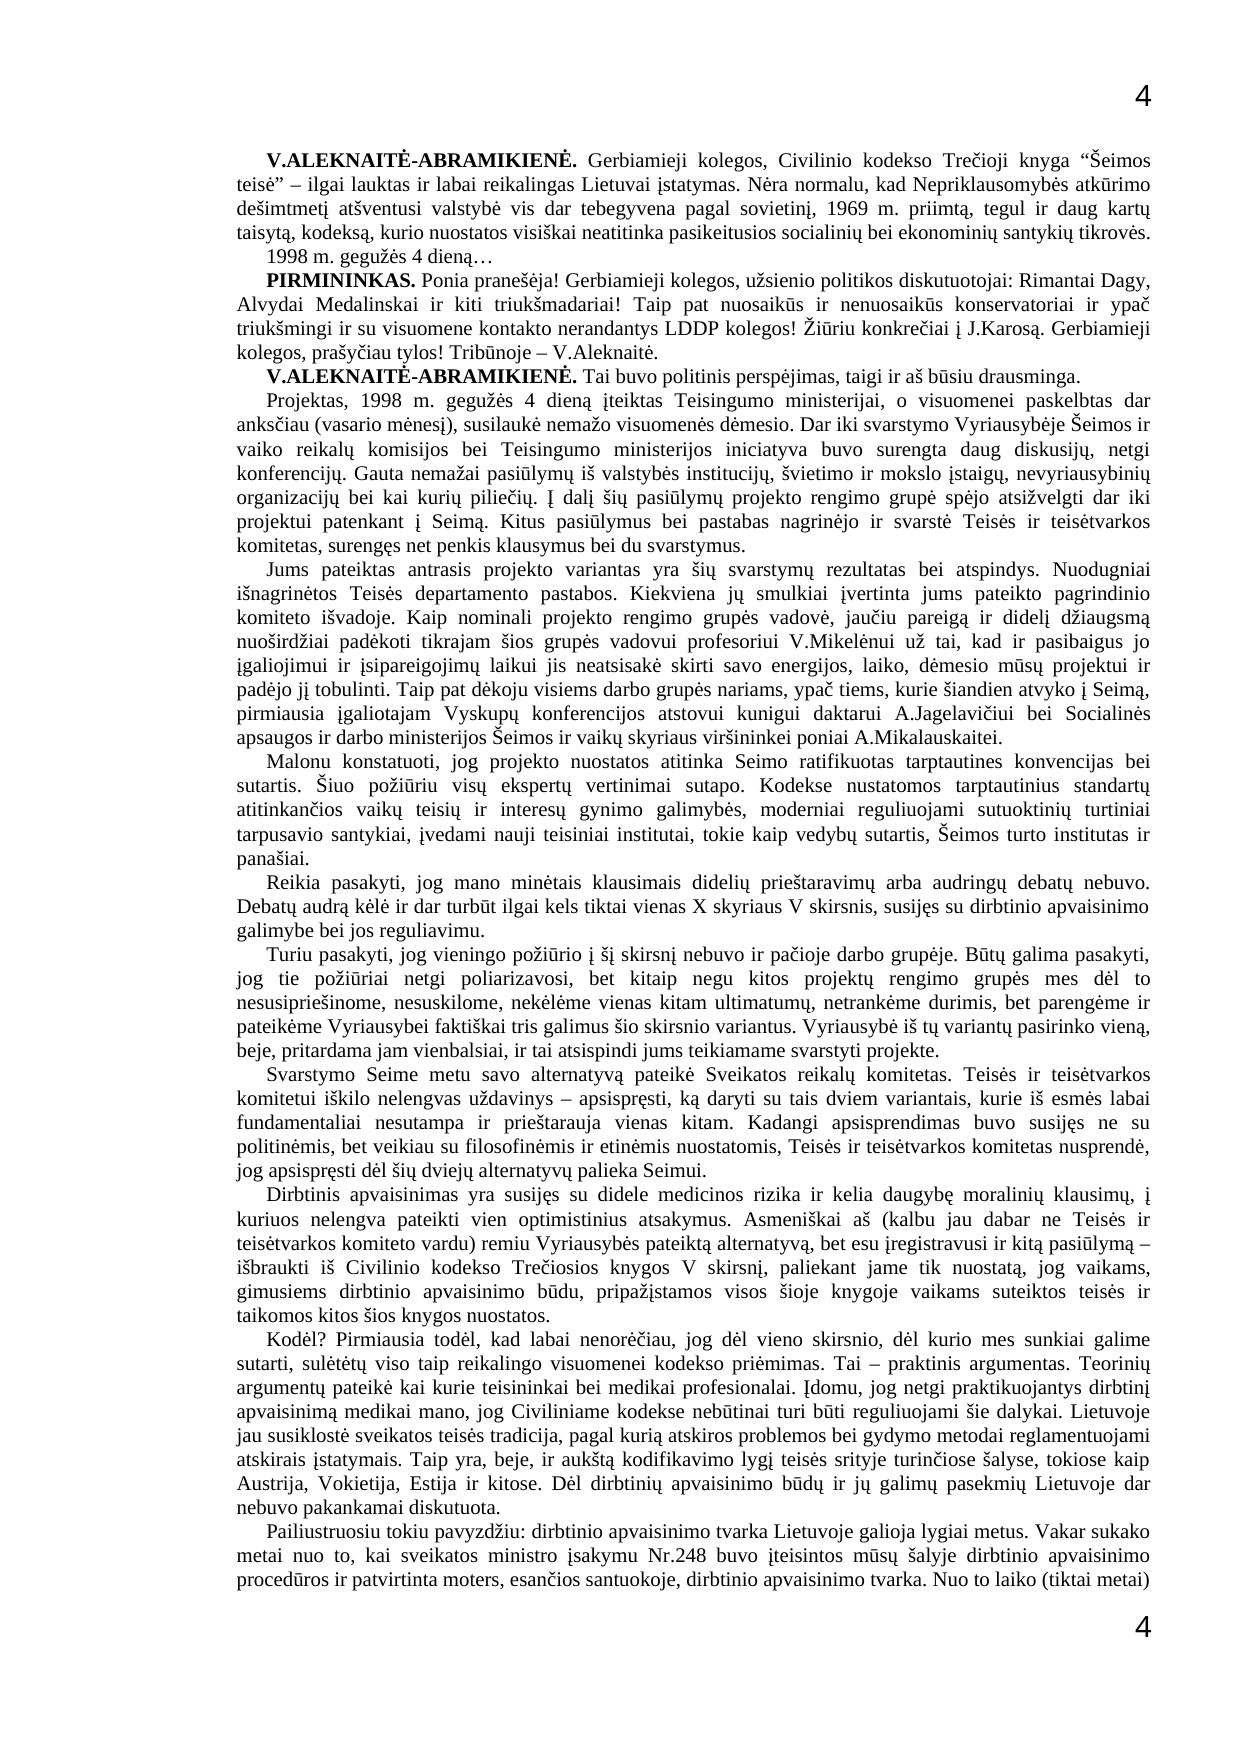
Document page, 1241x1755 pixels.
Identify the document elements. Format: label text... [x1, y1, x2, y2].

text Svarstymo Seime metu savo alternatyvą pateikė Sveikatos reikalų komitetas. Teisės ir teisėtvarkos komitetui iškilo nelengvas uždavinys – apsispręsti, ką daryti su tais dviem variantais, kurie iš esmės labai fundamentaliai nesutampa ir prieštarauja vienas kitam. Kadangi apsisprendimas buvo susijęs ne su politinėmis, bet veikiau su filosofinėmis ir etinėmis nuostatomis, Teisės ir teisėtvarkos komitetas nusprendė, jog apsispręsti dėl šių dviejų alternatyvų palieka Seimui. [236, 1062, 1152, 1182]
text V.ALEKNAITĖ-ABRAMIKIENĖ. Gerbiamieji kolegos, Civilinio kodekso Trečioji knyga “Šeimos teisė” – ilgai lauktas ir labai reikalingas Lietuvai įstatymas. Nėra normalu, kad Nepriklausomybės atkūrimo dešimtmetį atšventusi valstybė vis dar tebegyvena pagal sovietinį, 1969 m. priimtą, tegul ir daug kartų taisytą, kodeksą, kurio nuostatos visiškai neatitinka pasikeitusios socialinių bei ekonominių santykių tikrovės. [236, 148, 1152, 244]
text Turiu pasakyti, jog vieningo požiūrio į šį skirsnį nebuvo ir pačioje darbo grupėje. Būtų galima pasakyti, jog tie požiūriai netgi poliarizavosi, bet kitaip negu kitos projektų rengimo grupės mes dėl to nesusipriešinome, nesuskilome, nekėlėme vienas kitam ultimatumų, netrankėme durimis, bet parengėme ir pateikėme Vyriausybei faktiškai tris galimus šio skirsnio variantus. Vyriausybė iš tų variantų pasirinko vieną, beje, pritardama jam vienbalsiai, ir tai atsispindi jums teikiamame svarstyti projekte. [236, 942, 1152, 1062]
text Kodėl? Pirmiausia todėl, kad labai nenorėčiau, jog dėl vieno skirsnio, dėl kurio mes sunkiai galime sutarti, sulėtėtų viso taip reikalingo visuomenei kodekso priėmimas. Tai – praktinis argumentas. Teorinių argumentų pateikė kai kurie teisininkai bei medikai profesionalai. Įdomu, jog netgi praktikuojantys dirbtinį apvaisinimą medikai mano, jog Civiliniame kodekse nebūtinai turi būti reguliuojami šie dalykai. Lietuvoje jau susiklostė sveikatos teisės tradicija, pagal kurią atskiros problemos bei gydymo metodai reglamentuojami atskirais įstatymais. Taip yra, beje, ir aukštą kodifikavimo lygį teisės srityje turinčiose šalyse, tokiose kaip Austrija, Vokietija, Estija ir kitose. Dėl dirbtinių apvaisinimo būdų ir jų galimų pasekmių Lietuvoje dar nebuvo pakankamai diskutuota. [236, 1327, 1152, 1519]
text V.ALEKNAITĖ-ABRAMIKIENĖ. Tai buvo politinis perspėjimas, taigi ir aš būsiu drausminga. [236, 364, 1152, 388]
text Dirbtinis apvaisinimas yra susijęs su didele medicinos rizika ir kelia daugybę moralinių klausimų, į kuriuos nelengva pateikti vien optimistinius atsakymus. Asmeniškai aš (kalbu jau dabar ne Teisės ir teisėtvarkos komiteto vardu) remiu Vyriausybės pateiktą alternatyvą, bet esu įregistravusi ir kitą pasiūlymą – išbraukti iš Civilinio kodekso Trečiosios knygos V skirsnį, paliekant jame tik nuostatą, jog vaikams, gimusiems dirbtinio apvaisinimo būdu, pripažįstamos visos šioje knygoje vaikams suteiktos teisės ir taikomos kitos šios knygos nuostatos. [236, 1182, 1152, 1327]
text Malonu konstatuoti, jog projekto nuostatos atitinka Seimo ratifikuotas tarptautines konvencijas bei sutartis. Šiuo požiūriu visų ekspertų vertinimai sutapo. Kodekse nustatomos tarptautinius standartų atitinkančios vaikų teisių ir interesų gynimo galimybės, moderniai reguliuojami sutuoktinių turtiniai tarpusavio santykiai, įvedami nauji teisiniai institutai, tokie kaip vedybų sutartis, Šeimos turto institutas ir panašiai. [236, 749, 1152, 869]
text Projektas, 1998 m. gegužės 4 dieną įteiktas Teisingumo ministerijai, o visuomenei paskelbtas dar anksčiau (vasario mėnesį), susilaukė nemažo visuomenės dėmesio. Dar iki svarstymo Vyriausybėje Šeimos ir vaiko reikalų komisijos bei Teisingumo ministerijos iniciatyva buvo surengta daug diskusijų, netgi konferencijų. Gauta nemažai pasiūlymų iš valstybės institucijų, švietimo ir mokslo įstaigų, nevyriausybinių organizacijų bei kai kurių piliečių. Į dalį šių pasiūlymų projekto rengimo grupė spėjo atsižvelgti dar iki projektui patenkant į Seimą. Kitus pasiūlymus bei pastabas nagrinėjo ir svarstė Teisės ir teisėtvarkos komitetas, surengęs net penkis klausymus bei du svarstymus. [236, 388, 1152, 557]
text Reikia pasakyti, jog mano minėtais klausimais didelių prieštaravimų arba audringų debatų nebuvo. Debatų audrą kėlė ir dar turbūt ilgai kels tiktai vienas X skyriaus V skirsnis, susijęs su dirbtinio apvaisinimo galimybe bei jos reguliavimu. [236, 869, 1152, 942]
text Jums pateiktas antrasis projekto variantas yra šių svarstymų rezultatas bei atspindys. Nuodugniai išnagrinėtos Teisės departamento pastabos. Kiekviena jų smulkiai įvertinta jums pateikto pagrindinio komiteto išvadoje. Kaip nominali projekto rengimo grupės vadovė, jaučiu pareigą ir didelį džiaugsmą nuoširdžiai padėkoti tikrajam šios grupės vadovui profesoriui V.Mikelėnui už tai, kad ir pasibaigus jo įgaliojimui ir įsipareigojimų laikui jis neatsisakė skirti savo energijos, laiko, dėmesio mūsų projektui ir padėjo jį tobulinti. Taip pat dėkoju visiems darbo grupės nariams, ypač tiems, kurie šiandien atvyko į Seimą, pirmiausia įgaliotajam Vyskupų konferencijos atstovui kunigui daktarui A.Jagelavičiui bei Socialinės apsaugos ir darbo ministerijos Šeimos ir vaikų skyriaus viršininkei poniai A.Mikalauskaitei. [236, 557, 1152, 749]
text Pailiustruosiu tokiu pavyzdžiu: dirbtinio apvaisinimo tvarka Lietuvoje galioja lygiai metus. Vakar sukako metai nuo to, kai sveikatos ministro įsakymu Nr.248 buvo įteisintos mūsų šalyje dirbtinio apvaisinimo procedūros ir patvirtinta moters, esančios santuokoje, dirbtinio apvaisinimo tvarka. Nuo to laiko (tiktai metai) [236, 1519, 1152, 1591]
text 1998 m. gegužės 4 dieną… [236, 244, 1152, 268]
text PIRMININKAS. Ponia pranešėja! Gerbiamieji kolegos, užsienio politikos diskutuotojai: Rimantai Dagy, Alvydai Medalinskai ir kiti triukšmadariai! Taip pat nuosaikūs ir nenuosaikūs konservatoriai ir ypač triukšmingi ir su visuomene kontakto nerandantys LDDP kolegos! Žiūriu konkrečiai į J.Karosą. Gerbiamieji kolegos, prašyčiau tylos! Tribūnoje – V.Aleknaitė. [236, 268, 1152, 364]
